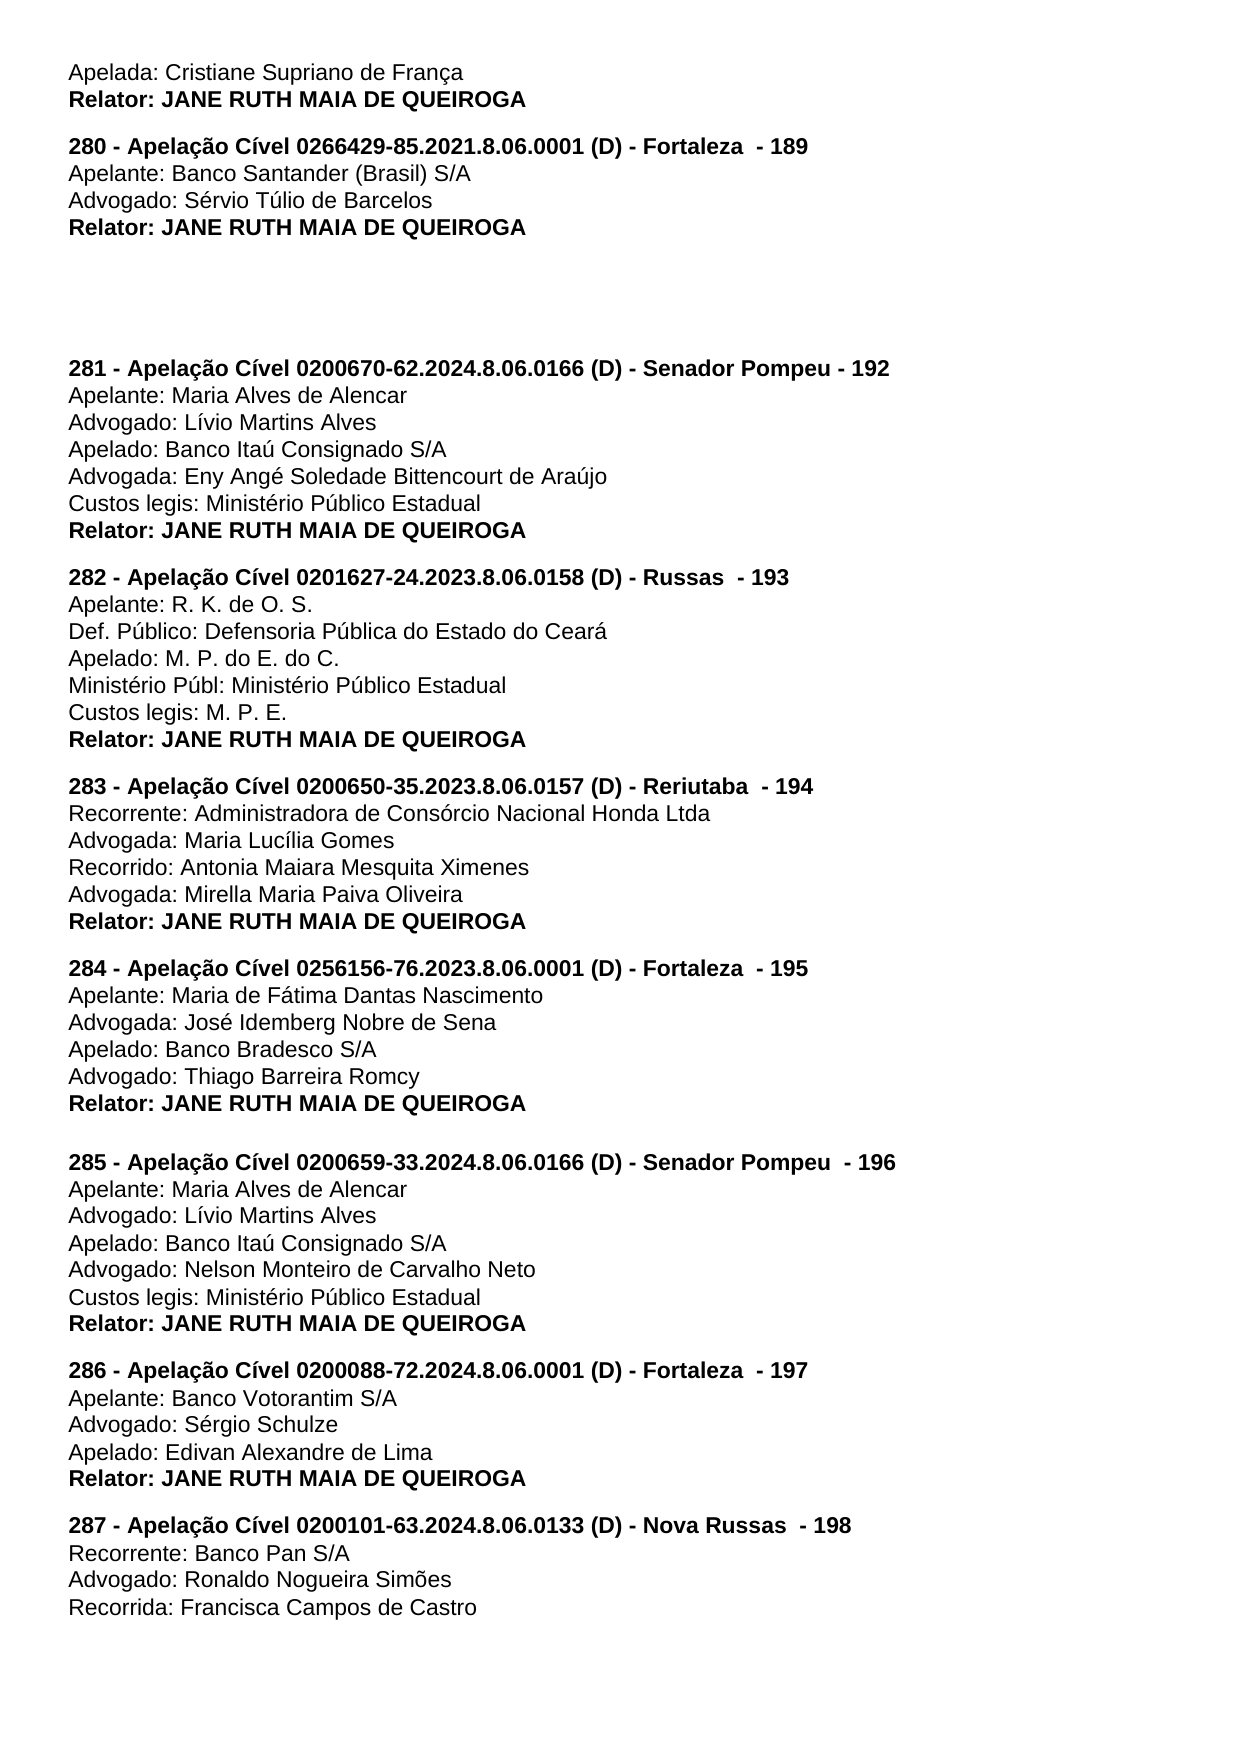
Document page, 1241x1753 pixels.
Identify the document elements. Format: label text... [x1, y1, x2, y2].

text Apelado: Banco Bradesco S/A [62, 1036, 1181, 1062]
text Advogado: Nelson Monteiro de Carvalho Neto [62, 1256, 1181, 1283]
text Apelante: Maria Alves de Alencar [62, 1176, 1181, 1202]
text Relator: JANE RUTH MAIA DE QUEIROGA [62, 214, 1181, 240]
text 285 - Apelação Cível 0200659-33.2024.8.06.0166 (D) - Senador Pompeu - 196 [62, 1148, 1181, 1175]
text Recorrida: Francisca Campos de Castro [62, 1593, 1181, 1620]
text Recorrente: Administradora de Consórcio Nacional Honda Ltda [62, 800, 1181, 826]
text Advogado: Lívio Martins Alves [62, 1202, 1181, 1229]
text Advogado: Ronaldo Nogueira Simões [62, 1566, 1181, 1593]
text Relator: JANE RUTH MAIA DE QUEIROGA [62, 517, 1181, 543]
text 284 - Apelação Cível 0256156-76.2023.8.06.0001 (D) - Fortaleza - 195 [62, 955, 1181, 981]
text Advogada: Mirella Maria Paiva Oliveira [62, 881, 1181, 907]
text Advogado: Sérgio Schulze [62, 1411, 1181, 1438]
text Advogada: Maria Lucília Gomes [62, 827, 1181, 853]
text Apelante: Banco Santander (Brasil) S/A [62, 160, 1181, 186]
text Advogado: Sérvio Túlio de Barcelos [62, 187, 1181, 213]
text Apelado: Edivan Alexandre de Lima [62, 1438, 1181, 1465]
text Advogada: José Idemberg Nobre de Sena [62, 1009, 1181, 1035]
text 283 - Apelação Cível 0200650-35.2023.8.06.0157 (D) - Reriutaba - 194 [62, 773, 1181, 799]
text Def. Público: Defensoria Pública do Estado do Ceará [62, 618, 1181, 644]
text Apelada: Cristiane Supriano de França [62, 59, 1181, 85]
text 281 - Apelação Cível 0200670-62.2024.8.06.0166 (D) - Senador Pompeu - 192 [62, 355, 1181, 381]
text Advogado: Thiago Barreira Romcy [62, 1063, 1181, 1089]
text Recorrido: Antonia Maiara Mesquita Ximenes [62, 854, 1181, 880]
text Apelado: M. P. do E. do C. [62, 645, 1181, 671]
text 280 - Apelação Cível 0266429-85.2021.8.06.0001 (D) - Fortaleza - 189 [62, 133, 1181, 159]
text Relator: JANE RUTH MAIA DE QUEIROGA [62, 86, 1181, 112]
text Advogado: Lívio Martins Alves [62, 409, 1181, 435]
text Recorrente: Banco Pan S/A [62, 1539, 1181, 1566]
text Relator: JANE RUTH MAIA DE QUEIROGA [62, 726, 1181, 752]
text Apelado: Banco Itaú Consignado S/A [62, 436, 1181, 462]
text Relator: JANE RUTH MAIA DE QUEIROGA [62, 1090, 1181, 1116]
text Custos legis: Ministério Público Estadual [62, 490, 1181, 516]
text Ministério Públ: Ministério Público Estadual [62, 672, 1181, 698]
text Apelante: Maria Alves de Alencar [62, 382, 1181, 408]
text Apelante: R. K. de O. S. [62, 591, 1181, 617]
text Advogada: Eny Angé Soledade Bittencourt de Araújo [62, 463, 1181, 489]
text Apelante: Banco Votorantim S/A [62, 1384, 1181, 1411]
text 286 - Apelação Cível 0200088-72.2024.8.06.0001 (D) - Fortaleza - 197 [62, 1357, 1181, 1384]
text Relator: JANE RUTH MAIA DE QUEIROGA [62, 908, 1181, 934]
text Relator: JANE RUTH MAIA DE QUEIROGA [62, 1465, 1181, 1492]
text Apelado: Banco Itaú Consignado S/A [62, 1229, 1181, 1256]
text 287 - Apelação Cível 0200101-63.2024.8.06.0133 (D) - Nova Russas - 198 [62, 1512, 1181, 1539]
text 282 - Apelação Cível 0201627-24.2023.8.06.0158 (D) - Russas - 193 [62, 564, 1181, 590]
text Custos legis: M. P. E. [62, 699, 1181, 725]
text Apelante: Maria de Fátima Dantas Nascimento [62, 982, 1181, 1008]
text Relator: JANE RUTH MAIA DE QUEIROGA [62, 1310, 1181, 1337]
text Custos legis: Ministério Público Estadual [62, 1283, 1181, 1310]
